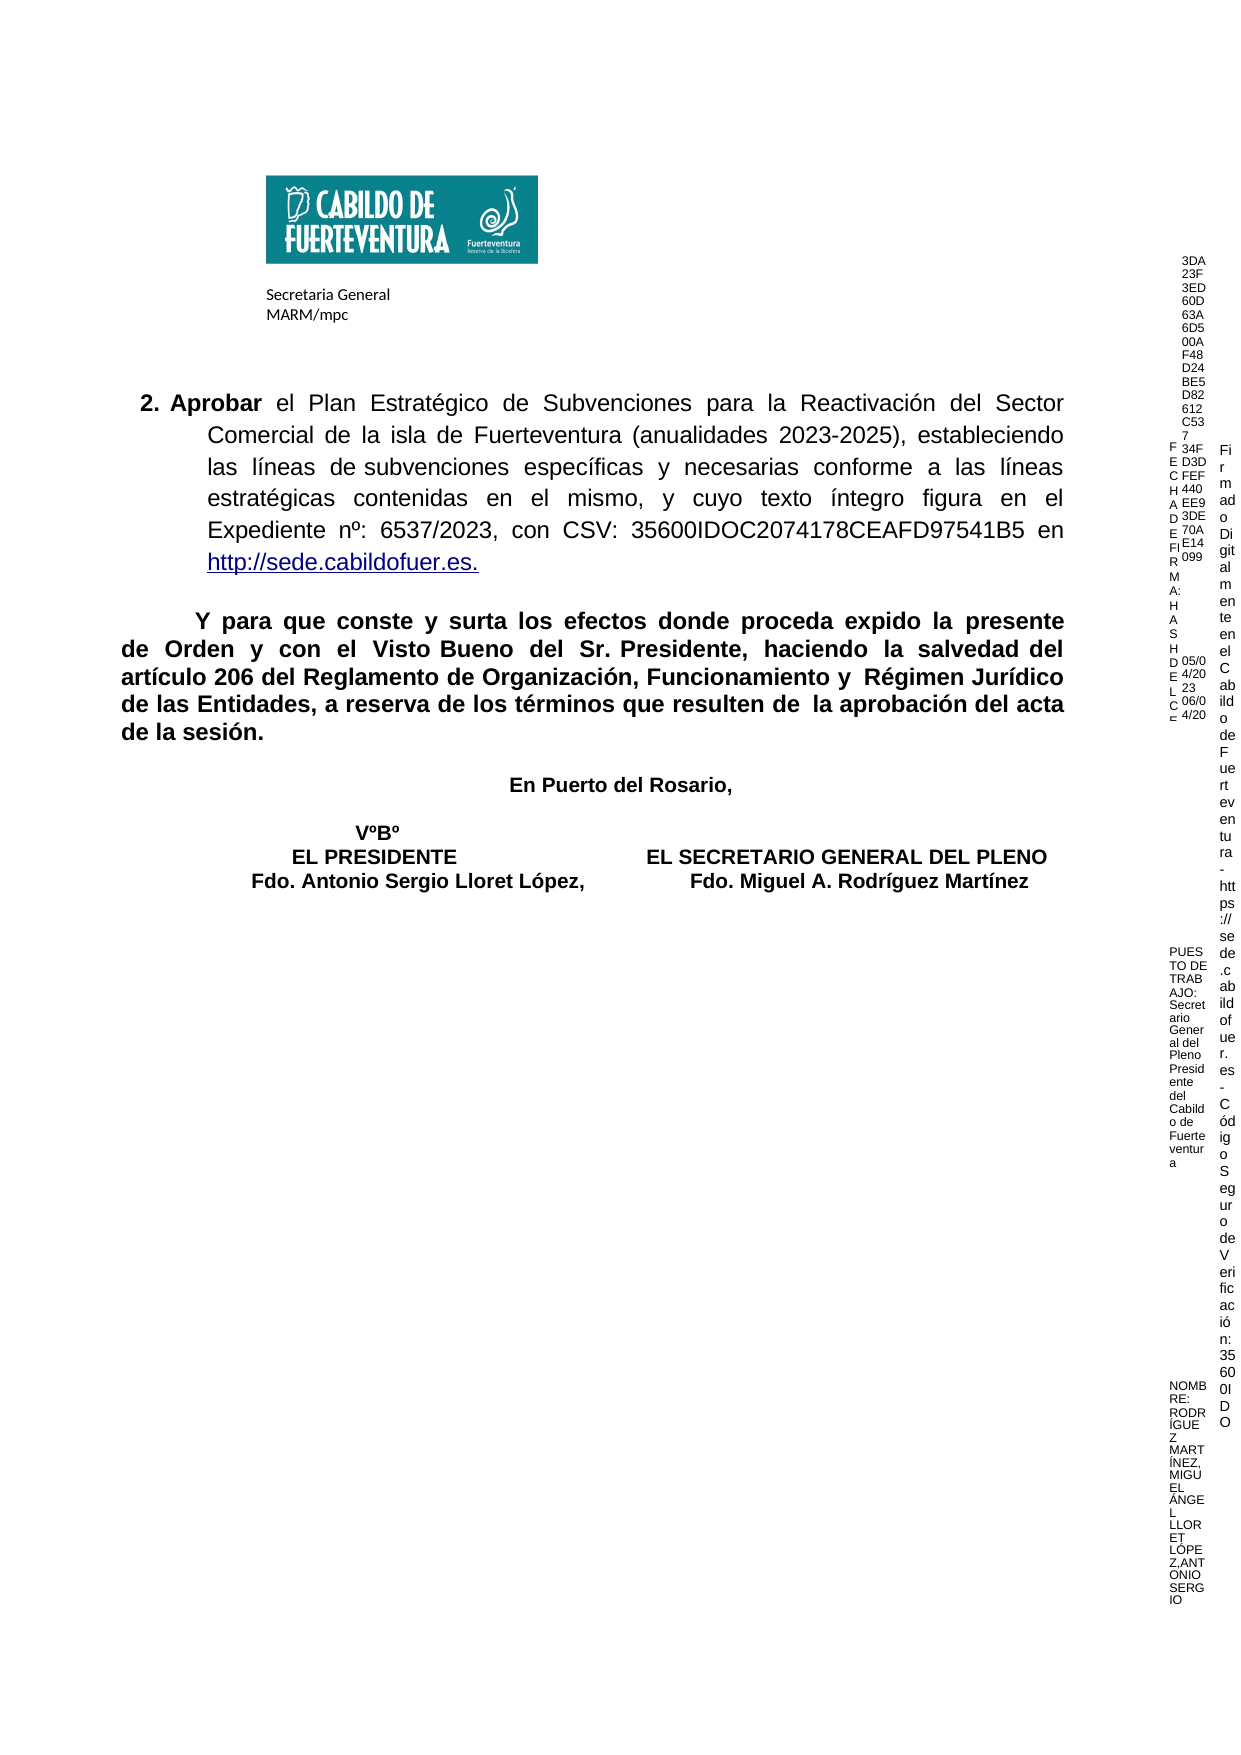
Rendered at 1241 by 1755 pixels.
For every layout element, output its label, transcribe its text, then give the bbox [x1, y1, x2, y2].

text VºBº [355, 821, 1217, 845]
text 06/04/2023 [1182, 695, 1209, 721]
list Aprobar el Plan Estratégico de Subvenciones para la Reactivación del Sector Comercial de la isla de Fuerteventura (anualidades 2023-2025), estableciendo las líneas de subvenciones específicas y necesarias conforme a las líneas estratégicas contenidas en el mismo, y cuyo texto íntegro figura en el Expediente nº: 6537/2023, con CSV: 35600IDOC2074178CEAFD97541B5 en http://sede.cabildofuer.es. [140, 389, 1064, 575]
text PUESTO DE TRABAJO: [1169, 946, 1209, 1000]
text NOMBRE: [1169, 1380, 1209, 1407]
text 05/04/2023 [1182, 655, 1209, 695]
text 34FD3DFEF440EE93DE70AE140996B1C6668F08F5 [1182, 443, 1209, 561]
list FECHA DE FIRMA: HASH DEL CERTIFICADO: [1169, 440, 1184, 721]
text RODRÍGUEZ MARTÍNEZ,MIGUEL ÁNGEL LLORET LÓPEZ,ANTONIO SERGIO [1169, 1407, 1207, 1607]
list Firmado Digitalmente en el Cabildo de Fuerteventura - https://sede.cabildofuer.es - Código Seguro de Verificación: 35600IDOC2F3819D6436EA064397 [1219, 441, 1236, 1427]
subtitle Fdo. Antonio Sergio Lloret López, Fdo. Miguel A. Rodríguez Martínez [251, 869, 1217, 893]
text [1236, 821, 1241, 845]
text EL PRESIDENTE EL SECRETARIO GENERAL DEL PLENO [292, 845, 1217, 869]
subtitle Y para que conste y surta los efectos donde proceda expido la presente de Orden y con el Visto Bueno del Sr. Presidente, haciendo la salvedad del artículo 206 del Reglamento de Organización, Funcionamiento y Régimen Jurídico de las Entidades, a reserva de los términos que resulten de la aprobación del acta de la sesión. [121, 607, 1064, 746]
text 3DA23F3ED60D63A6D500AF48D24BE5D82612C537 [1182, 254, 1209, 443]
text Secretario General del Pleno [1169, 1000, 1209, 1062]
text Presidente del Cabildo de Fuerteventura [1169, 1062, 1209, 1170]
subtitle [1167, 946, 1209, 1174]
subtitle En Puerto del Rosario, [121, 773, 1121, 797]
